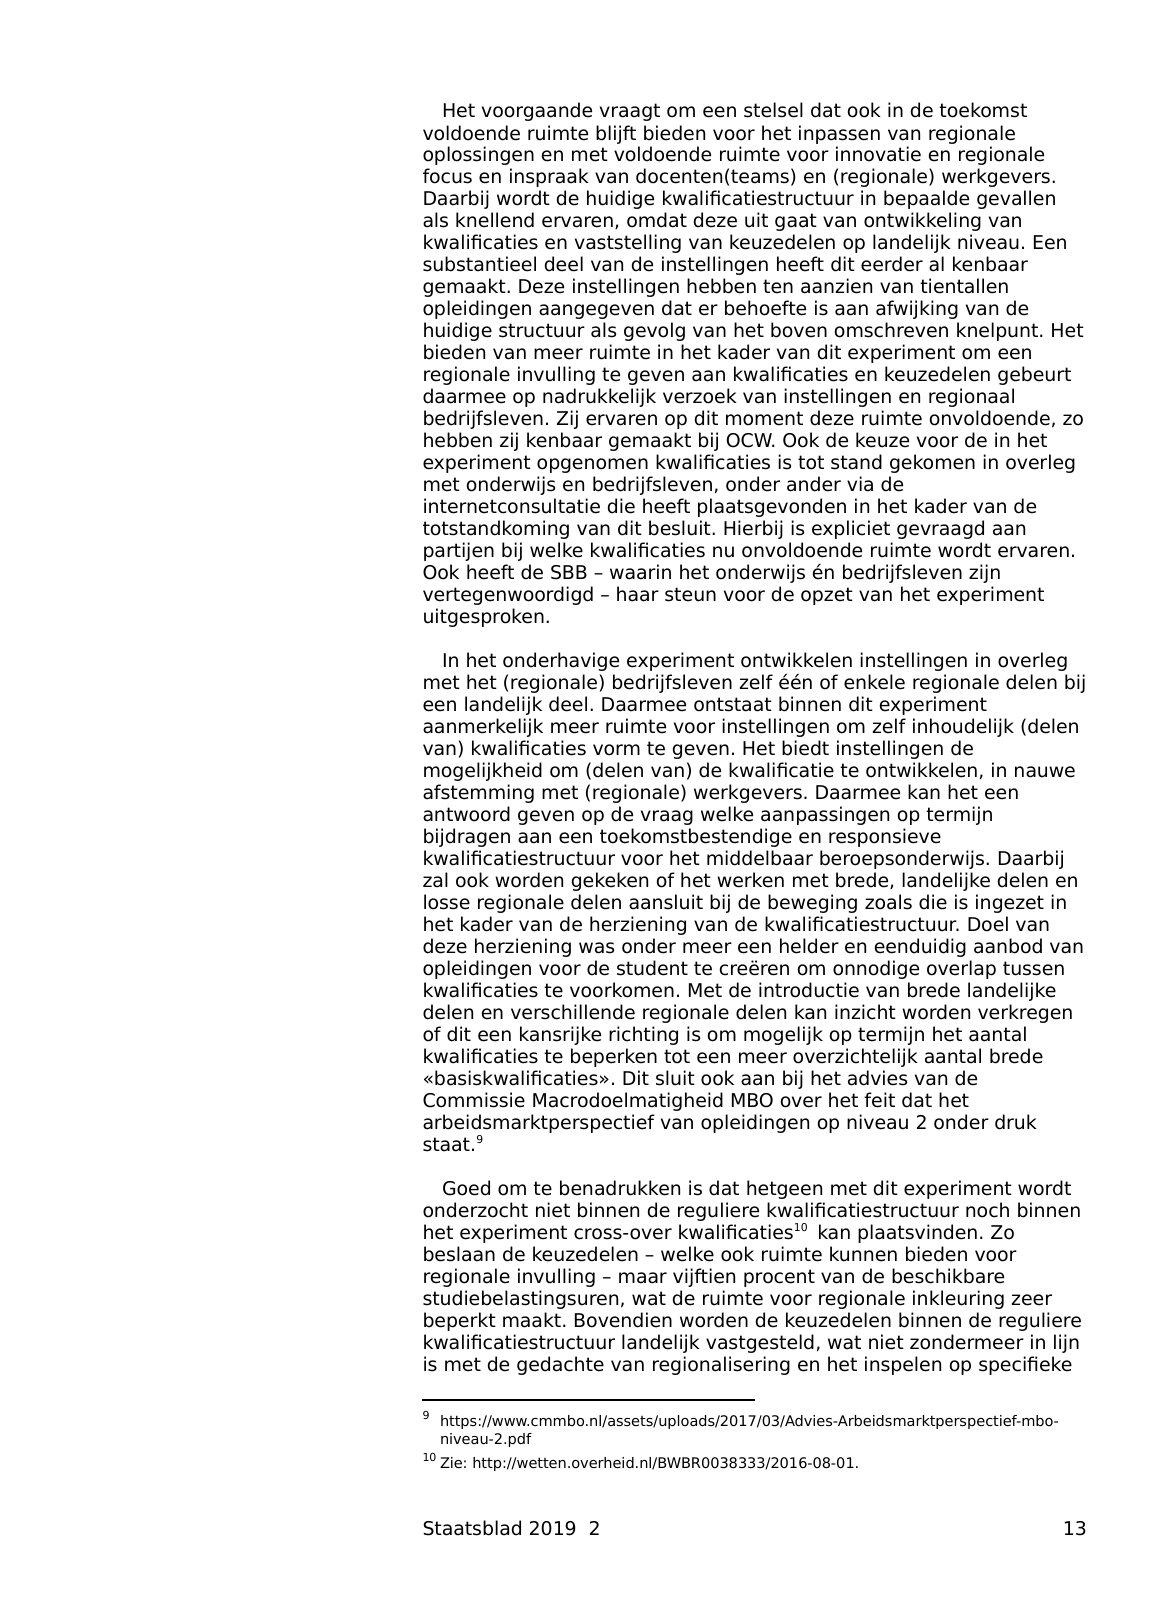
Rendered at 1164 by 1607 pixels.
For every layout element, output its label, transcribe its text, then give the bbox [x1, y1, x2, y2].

text https://www.cmmbo.nl/assets/uploads/2017/03/Advies-Arbeidsmarktperspectief-mbo-niveau-2.pdf [422, 1409, 1087, 1448]
text Het voorgaande vraagt om een stelsel dat ook in de toekomst voldoende ruimte blijft bieden voor het inpassen van regionale oplossingen en met voldoende ruimte voor innovatie en regionale focus en inspraak van docenten(teams) en (regionale) werkgevers. Daarbij wordt de huidige kwalificatiestructuur in bepaalde gevallen als knellend ervaren, omdat deze uit gaat van ontwikkeling van kwalificaties en vaststelling van keuzedelen op landelijk niveau. Een substantieel deel van de instellingen heeft dit eerder al kenbaar gemaakt. Deze instellingen hebben ten aanzien van tientallen opleidingen aangegeven dat er behoefte is aan afwijking van de huidige structuur als gevolg van het boven omschreven knelpunt. Het bieden van meer ruimte in het kader van dit experiment om een regionale invulling te geven aan kwalificaties en keuzedelen gebeurt daarmee op nadrukkelijk verzoek van instellingen en regionaal bedrijfsleven. Zij ervaren op dit moment deze ruimte onvoldoende, zo hebben zij kenbaar gemaakt bij OCW. Ook de keuze voor de in het experiment opgenomen kwalificaties is tot stand gekomen in overleg met onderwijs en bedrijfsleven, onder ander via de internetconsultatie die heeft plaatsgevonden in het kader van de totstandkoming van dit besluit. Hierbij is expliciet gevraagd aan partijen bij welke kwalificaties nu onvoldoende ruimte wordt ervaren. Ook heeft de SBB – waarin het onderwijs én bedrijfsleven zijn vertegenwoordigd – haar steun voor de opzet van het experiment uitgesproken. [422, 100, 1087, 628]
text Goed om te benadrukken is dat hetgeen met dit experiment wordt onderzocht niet binnen de reguliere kwalificatiestructuur noch binnen het experiment cross-over kwalificaties kan plaatsvinden. Zo beslaan de keuzedelen – welke ook ruimte kunnen bieden voor regionale invulling – maar vijftien procent van de beschikbare studiebelastingsuren, wat de ruimte voor regionale inkleuring zeer beperkt maakt. Bovendien worden de keuzedelen binnen de reguliere kwalificatiestructuur landelijk vastgesteld, wat niet zondermeer in lijn is met de gedachte van regionalisering en het inspelen op specifieke [422, 1178, 1087, 1376]
text In het onderhavige experiment ontwikkelen instellingen in overleg met het (regionale) bedrijfsleven zelf één of enkele regionale delen bij een landelijk deel. Daarmee ontstaat binnen dit experiment aanmerkelijk meer ruimte voor instellingen om zelf inhoudelijk (delen van) kwalificaties vorm te geven. Het biedt instellingen de mogelijkheid om (delen van) de kwalificatie te ontwikkelen, in nauwe afstemming met (regionale) werkgevers. Daarmee kan het een antwoord geven op de vraag welke aanpassingen op termijn bijdragen aan een toekomstbestendige en responsieve kwalificatiestructuur voor het middelbaar beroepsonderwijs. Daarbij zal ook worden gekeken of het werken met brede, landelijke delen en losse regionale delen aansluit bij de beweging zoals die is ingezet in het kader van de herziening van de kwalificatiestructuur. Doel van deze herziening was onder meer een helder en eenduidig aanbod van opleidingen voor de student te creëren om onnodige overlap tussen kwalificaties te voorkomen. Met de introductie van brede landelijke delen en verschillende regionale delen kan inzicht worden verkregen of dit een kansrijke richting is om mogelijk op termijn het aantal kwalificaties te beperken tot een meer overzichtelijk aantal brede «basiskwalificaties». Dit sluit ook aan bij het advies van de Commissie Macrodoelmatigheid MBO over het feit dat het arbeidsmarktperspectief van opleidingen op niveau 2 onder druk staat. [422, 650, 1087, 1156]
text Zie: http://wetten.overheid.nl/BWBR0038333/2016-08-01. [422, 1451, 1087, 1473]
